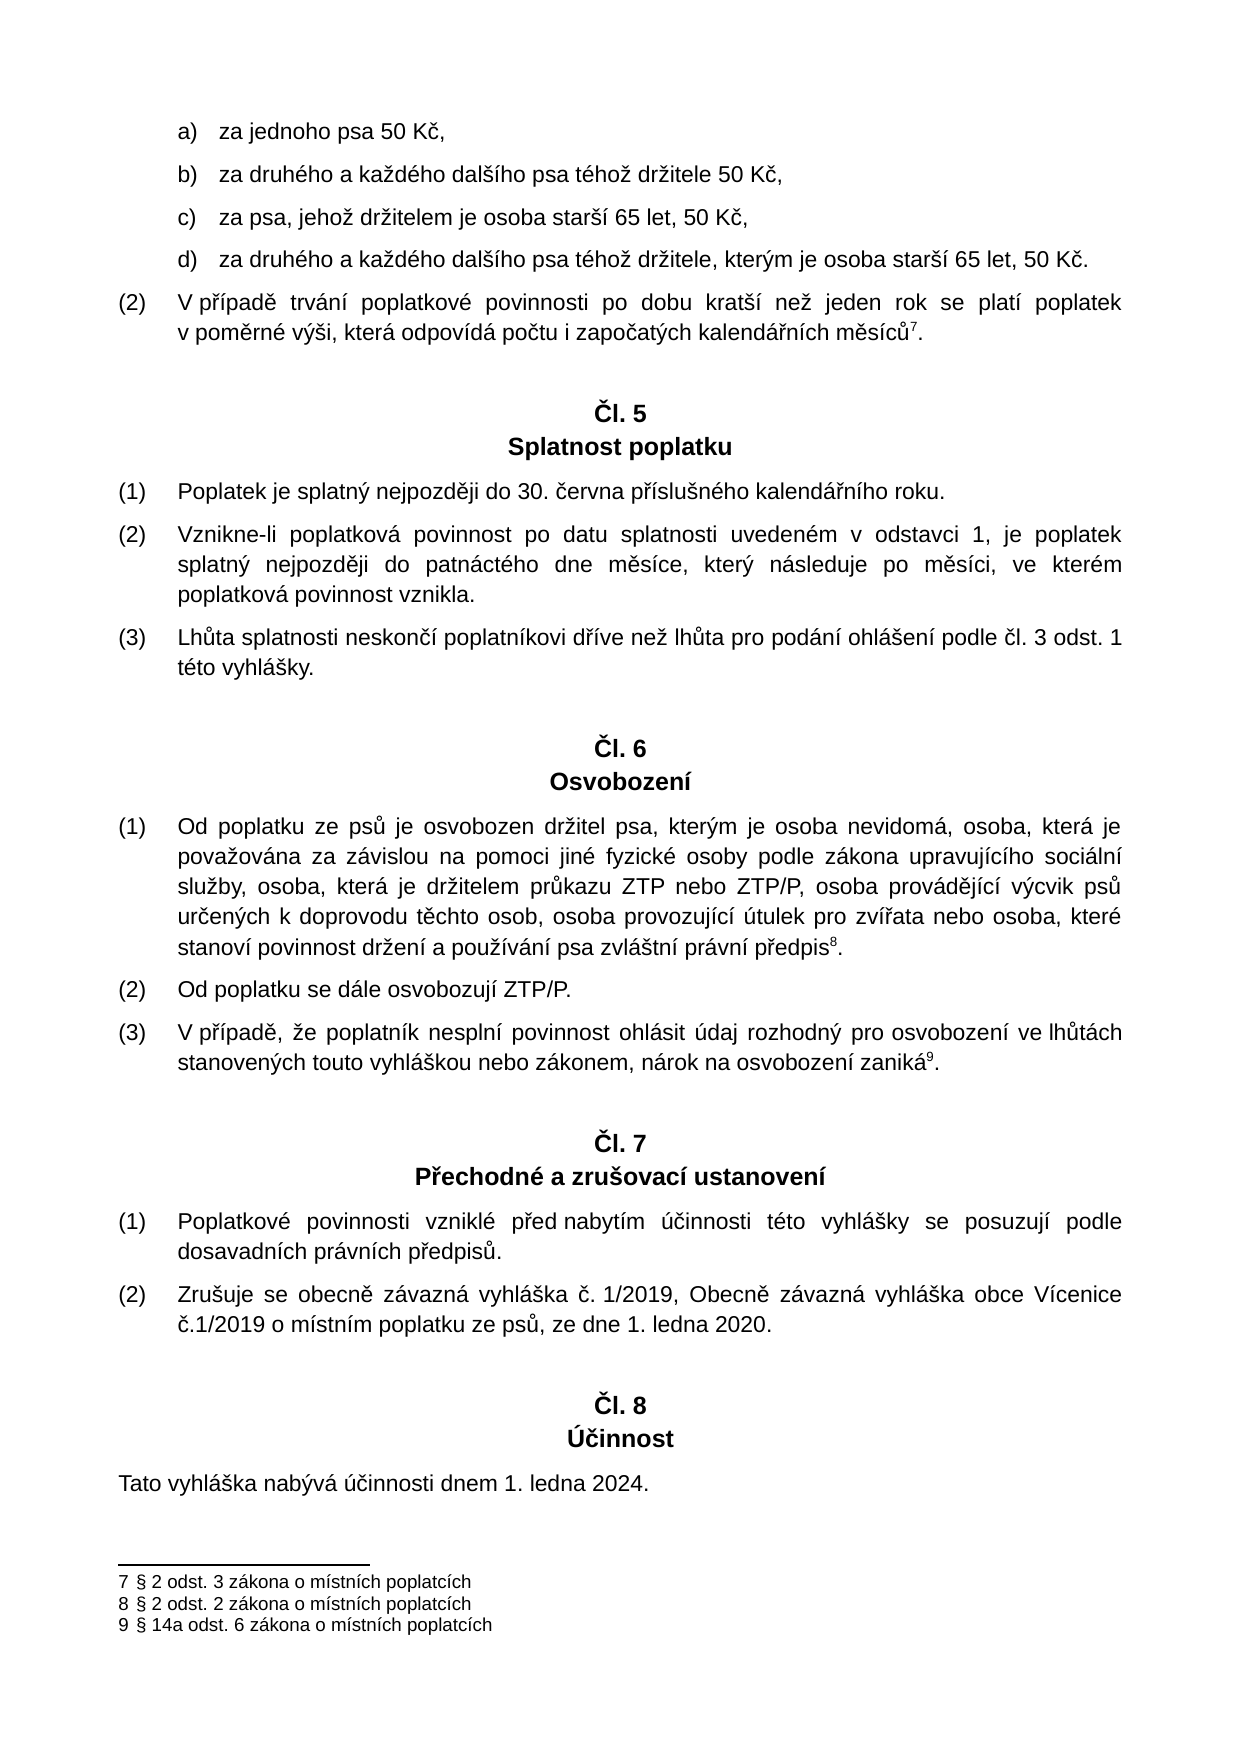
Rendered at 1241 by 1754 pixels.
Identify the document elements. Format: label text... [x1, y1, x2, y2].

list za jednoho psa 50 Kč, [177, 118, 1122, 144]
list za psa, jehož držitelem je osoba starší 65 let, 50 Kč, [177, 203, 1122, 230]
list za druhého a každého dalšího psa téhož držitele 50 Kč, [177, 161, 1122, 187]
text Tato vyhláška nabývá účinnosti dnem 1. ledna 2024. [118, 1470, 1122, 1496]
subtitle Čl. 6 Osvobození [118, 734, 1122, 796]
list Od poplatku ze psů je osvobozen držitel psa, kterým je osoba nevidomá, osoba, která je považována za závislou na pomoci jiné fyzické osoby podle zákona upravujícího sociální služby, osoba, která je držitelem průkazu ZTP nebo ZTP/P, osoba provádějící výcvik psů určených k doprovodu těchto osob, osoba provozující útulek pro zvířata nebo osoba, které stanoví povinnost držení a používání psa zvláštní právní předpis. [118, 813, 1122, 960]
list Lhůta splatnosti neskončí poplatníkovi dříve než lhůta pro podání ohlášení podle čl. 3 odst. 1 této vyhlášky. [118, 624, 1122, 680]
list § 2 odst. 2 zákona o místních poplatcích [118, 1592, 1122, 1614]
list § 2 odst. 3 zákona o místních poplatcích [118, 1571, 1122, 1592]
list Vznikne-li poplatková povinnost po datu splatnosti uvedeném v odstavci 1, je poplatek splatný nejpozději do patnáctého dne měsíce, který následuje po měsíci, ve kterém poplatková povinnost vznikla. [118, 521, 1122, 607]
subtitle Čl. 5 Splatnost poplatku [118, 399, 1122, 461]
list § 14a odst. 6 zákona o místních poplatcích [118, 1614, 1122, 1635]
list V případě, že poplatník nesplní povinnost ohlásit údaj rozhodný pro osvobození ve lhůtách stanovených touto vyhláškou nebo zákonem, nárok na osvobození zaniká. [118, 1019, 1122, 1076]
subtitle Čl. 7 Přechodné a zrušovací ustanovení [118, 1129, 1122, 1191]
subtitle Čl. 8 Účinnost [118, 1391, 1122, 1453]
list V případě trvání poplatkové povinnosti po dobu kratší než jeden rok se platí poplatek v poměrné výši, která odpovídá počtu i započatých kalendářních měsíců. [118, 289, 1122, 346]
list Poplatkové povinnosti vzniklé před nabytím účinnosti této vyhlášky se posuzují podle dosavadních právních předpisů. [118, 1208, 1122, 1264]
list Zrušuje se obecně závazná vyhláška č. 1/2019, Obecně závazná vyhláška obce Vícenice č.1/2019 o místním poplatku ze psů, ze dne 1. ledna 2020. [118, 1281, 1122, 1337]
list Poplatek je splatný nejpozději do 30. června příslušného kalendářního roku. [118, 478, 1122, 504]
list za druhého a každého dalšího psa téhož držitele, kterým je osoba starší 65 let, 50 Kč. [177, 246, 1122, 273]
list Od poplatku se dále osvobozují ZTP/P. [118, 976, 1122, 1003]
